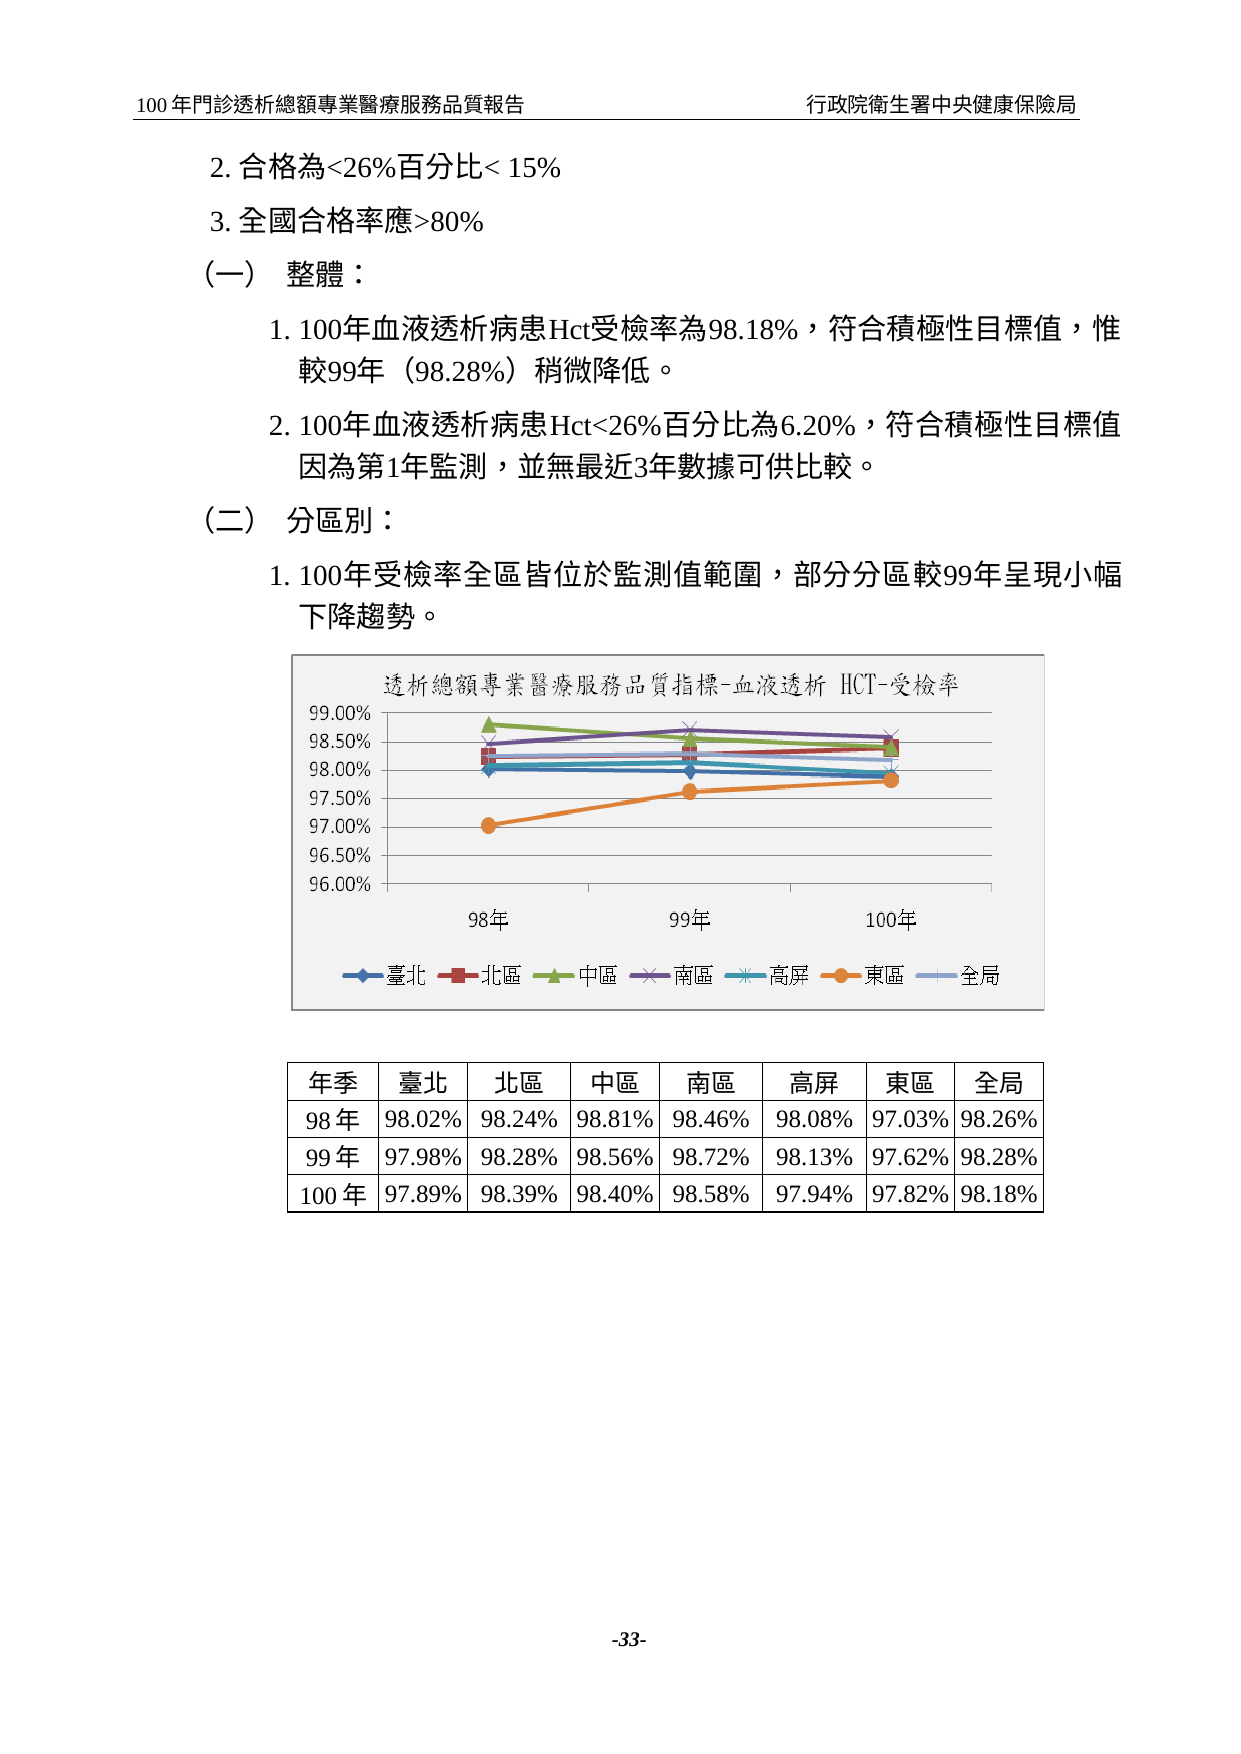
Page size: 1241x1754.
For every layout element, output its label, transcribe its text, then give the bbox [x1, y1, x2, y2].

table_cell 98.28% [468, 1138, 570, 1174]
table_cell 98.08% [763, 1101, 866, 1137]
table_header 臺北 [379, 1063, 467, 1099]
table_header 高屏 [763, 1063, 866, 1099]
table_cell 98.39% [468, 1175, 570, 1211]
table_cell 98.26% [955, 1101, 1043, 1137]
list 100年受檢率全區皆位於監測值範圍，部分分區較99年呈現小幅下降趨勢。 [268, 552, 1122, 636]
list 整體： [186, 252, 1122, 294]
table_header 東區 [867, 1063, 954, 1099]
table_cell 98年 [288, 1101, 378, 1137]
table_cell 100年 [288, 1175, 378, 1211]
table_cell 97.89% [379, 1175, 467, 1211]
table_cell 97.94% [763, 1175, 866, 1211]
table_cell 98.72% [660, 1138, 762, 1174]
list 100年血液透析病患Hct受檢率為98.18%，符合積極性目標值，惟較99年（98.28%）稍微降低。 [269, 306, 1122, 390]
table_header 南區 [660, 1063, 762, 1099]
table_cell 98.24% [468, 1101, 570, 1137]
list 分區別： [186, 498, 1122, 540]
table_cell 97.03% [867, 1101, 954, 1137]
list 100年血液透析病患Hct<26%百分比為6.20%，符合積極性目標值，因為第1年監測，並無最近3年數據可供比較。 [269, 402, 1122, 486]
table_cell 98.46% [660, 1101, 762, 1137]
table_cell 97.98% [379, 1138, 467, 1174]
text 3. 全國合格率應>80% [136, 198, 1122, 240]
table_cell 98.58% [660, 1175, 762, 1211]
table_cell 99年 [288, 1138, 378, 1174]
table_cell 97.82% [867, 1175, 954, 1211]
table_header 全局 [955, 1063, 1043, 1099]
table_cell 98.56% [571, 1138, 659, 1174]
table_cell 98.02% [379, 1101, 467, 1137]
picture [290, 654, 1045, 1011]
table_cell 97.62% [867, 1138, 954, 1174]
table_cell 98.18% [955, 1175, 1043, 1211]
table_header 北區 [468, 1063, 570, 1099]
table_cell 98.81% [571, 1101, 659, 1137]
table_header 中區 [571, 1063, 659, 1099]
table_cell 98.13% [763, 1138, 866, 1174]
table_header 年季 [288, 1063, 378, 1099]
table_cell 98.40% [571, 1175, 659, 1211]
text 2. 合格為<26%百分比< 15% [136, 144, 1122, 186]
table_cell 98.28% [955, 1138, 1043, 1174]
